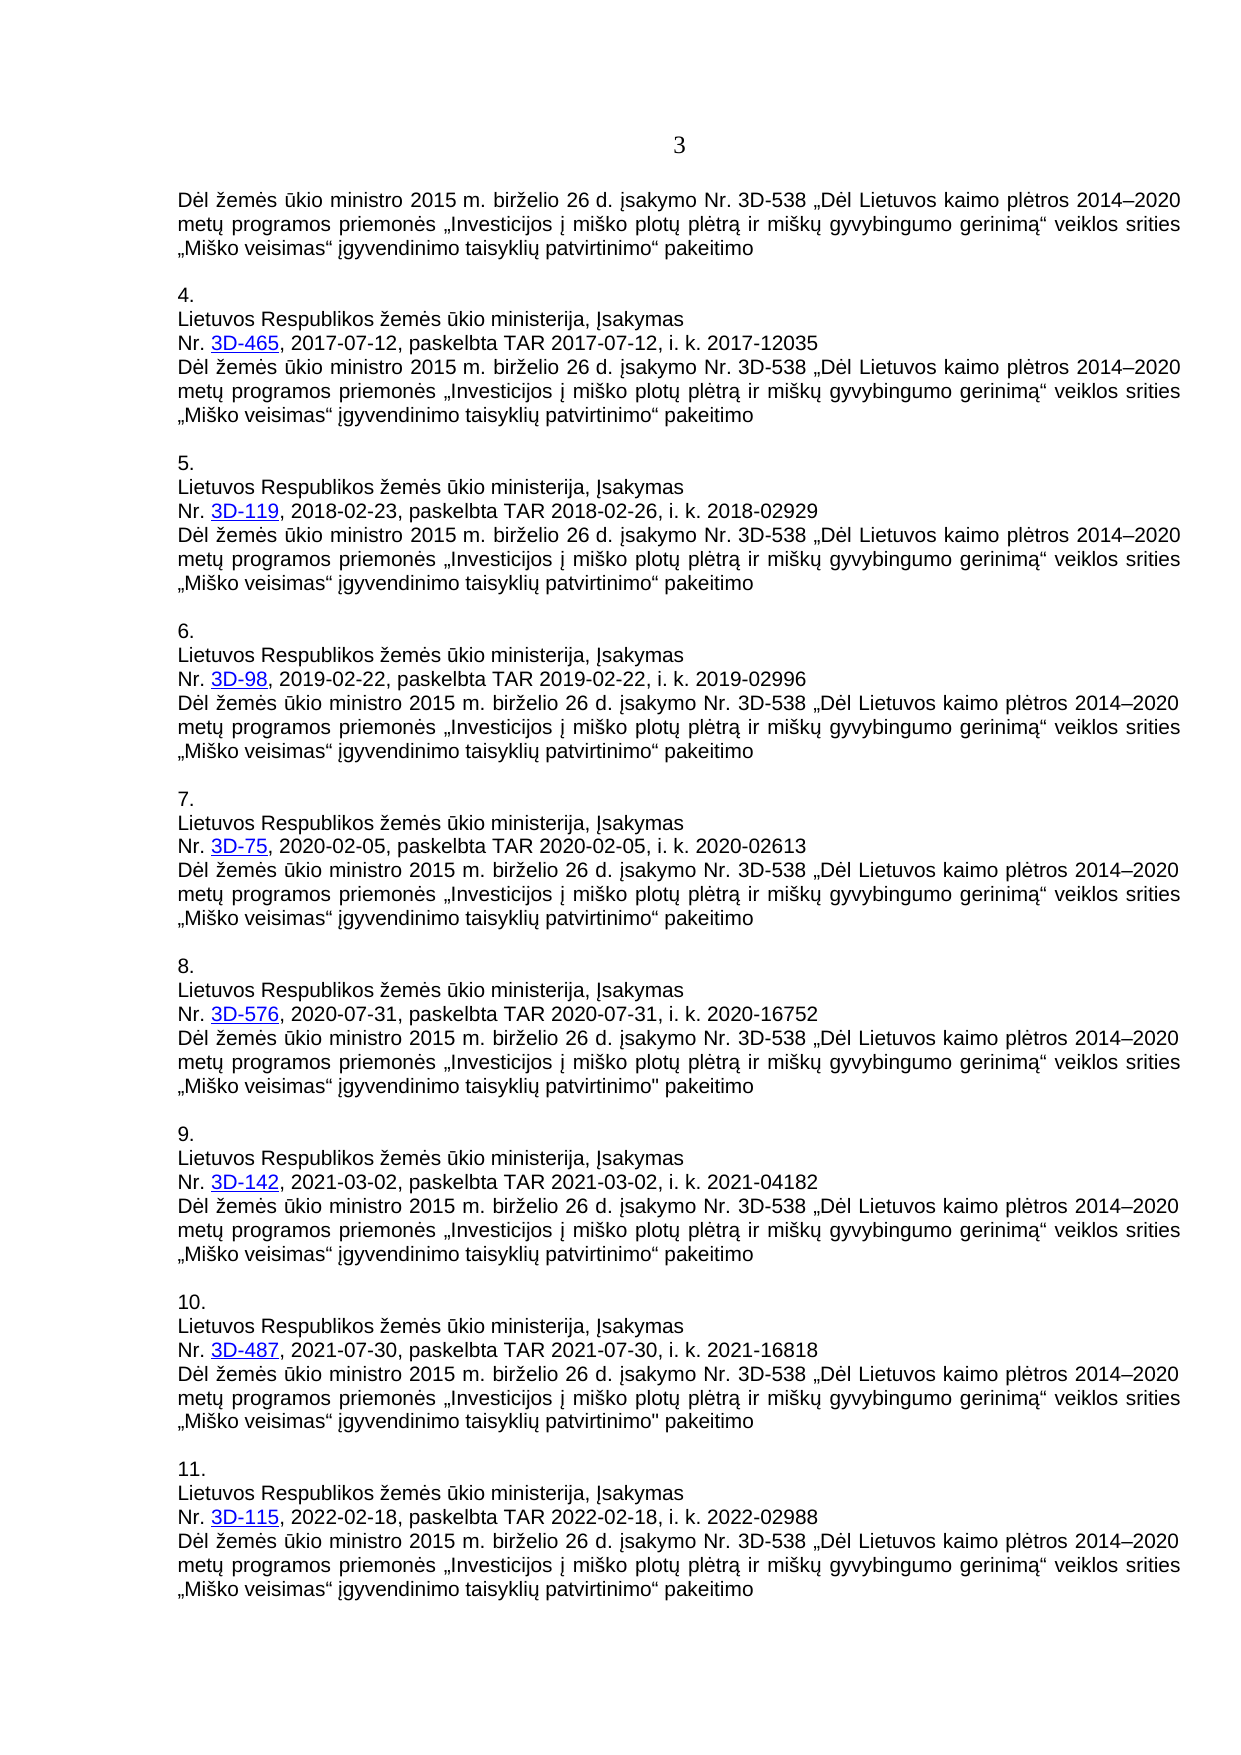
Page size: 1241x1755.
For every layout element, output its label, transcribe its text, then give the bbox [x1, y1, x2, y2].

text Lietuvos Respublikos žemės ūkio ministerija, Įsakymas [177, 810, 1181, 834]
text Nr. 3D-465, 2017-07-12, paskelbta TAR 2017-07-12, i. k. 2017-12035 [177, 331, 1181, 355]
text Dėl žemės ūkio ministro 2015 m. birželio 26 d. įsakymo Nr. 3D-538 „Dėl Lietuvos kaimo plėtros 2014–2020 metų programos priemonės „Investicijos į miško plotų plėtrą ir miškų gyvybingumo gerinimą“ veiklos srities „Miško veisimas“ įgyvendinimo taisyklių patvirtinimo" pakeitimo [177, 1361, 1181, 1433]
text Dėl žemės ūkio ministro 2015 m. birželio 26 d. įsakymo Nr. 3D-538 „Dėl Lietuvos kaimo plėtros 2014–2020 metų programos priemonės „Investicijos į miško plotų plėtrą ir miškų gyvybingumo gerinimą“ veiklos srities „Miško veisimas“ įgyvendinimo taisyklių patvirtinimo" pakeitimo [177, 1026, 1181, 1098]
text 4. [177, 283, 1181, 307]
text Nr. 3D-142, 2021-03-02, paskelbta TAR 2021-03-02, i. k. 2021-04182 [177, 1170, 1181, 1194]
text Lietuvos Respublikos žemės ūkio ministerija, Įsakymas [177, 1481, 1181, 1505]
text Lietuvos Respublikos žemės ūkio ministerija, Įsakymas [177, 475, 1181, 499]
text Dėl žemės ūkio ministro 2015 m. birželio 26 d. įsakymo Nr. 3D-538 „Dėl Lietuvos kaimo plėtros 2014–2020 metų programos priemonės „Investicijos į miško plotų plėtrą ir miškų gyvybingumo gerinimą“ veiklos srities „Miško veisimas“ įgyvendinimo taisyklių patvirtinimo“ pakeitimo [177, 523, 1181, 595]
text Dėl žemės ūkio ministro 2015 m. birželio 26 d. įsakymo Nr. 3D-538 „Dėl Lietuvos kaimo plėtros 2014–2020 metų programos priemonės „Investicijos į miško plotų plėtrą ir miškų gyvybingumo gerinimą“ veiklos srities „Miško veisimas“ įgyvendinimo taisyklių patvirtinimo“ pakeitimo [177, 187, 1181, 259]
text Nr. 3D-115, 2022-02-18, paskelbta TAR 2022-02-18, i. k. 2022-02988 [177, 1505, 1181, 1529]
text 6. [177, 619, 1181, 643]
text Dėl žemės ūkio ministro 2015 m. birželio 26 d. įsakymo Nr. 3D-538 „Dėl Lietuvos kaimo plėtros 2014–2020 metų programos priemonės „Investicijos į miško plotų plėtrą ir miškų gyvybingumo gerinimą“ veiklos srities „Miško veisimas“ įgyvendinimo taisyklių patvirtinimo“ pakeitimo [177, 858, 1181, 930]
text 11. [177, 1457, 1181, 1481]
text Dėl žemės ūkio ministro 2015 m. birželio 26 d. įsakymo Nr. 3D-538 „Dėl Lietuvos kaimo plėtros 2014–2020 metų programos priemonės „Investicijos į miško plotų plėtrą ir miškų gyvybingumo gerinimą“ veiklos srities „Miško veisimas“ įgyvendinimo taisyklių patvirtinimo“ pakeitimo [177, 1194, 1181, 1266]
text 9. [177, 1122, 1181, 1146]
text Nr. 3D-487, 2021-07-30, paskelbta TAR 2021-07-30, i. k. 2021-16818 [177, 1337, 1181, 1361]
text Nr. 3D-98, 2019-02-22, paskelbta TAR 2019-02-22, i. k. 2019-02996 [177, 667, 1181, 691]
text Lietuvos Respublikos žemės ūkio ministerija, Įsakymas [177, 307, 1181, 331]
text Lietuvos Respublikos žemės ūkio ministerija, Įsakymas [177, 1146, 1181, 1170]
text Nr. 3D-75, 2020-02-05, paskelbta TAR 2020-02-05, i. k. 2020-02613 [177, 834, 1181, 858]
text Nr. 3D-576, 2020-07-31, paskelbta TAR 2020-07-31, i. k. 2020-16752 [177, 1002, 1181, 1026]
text Dėl žemės ūkio ministro 2015 m. birželio 26 d. įsakymo Nr. 3D-538 „Dėl Lietuvos kaimo plėtros 2014–2020 metų programos priemonės „Investicijos į miško plotų plėtrą ir miškų gyvybingumo gerinimą“ veiklos srities „Miško veisimas“ įgyvendinimo taisyklių patvirtinimo“ pakeitimo [177, 1529, 1181, 1601]
text 5. [177, 451, 1181, 475]
text Dėl žemės ūkio ministro 2015 m. birželio 26 d. įsakymo Nr. 3D-538 „Dėl Lietuvos kaimo plėtros 2014–2020 metų programos priemonės „Investicijos į miško plotų plėtrą ir miškų gyvybingumo gerinimą“ veiklos srities „Miško veisimas“ įgyvendinimo taisyklių patvirtinimo“ pakeitimo [177, 355, 1181, 427]
text Lietuvos Respublikos žemės ūkio ministerija, Įsakymas [177, 643, 1181, 667]
text 8. [177, 954, 1181, 978]
text 10. [177, 1289, 1181, 1313]
text Dėl žemės ūkio ministro 2015 m. birželio 26 d. įsakymo Nr. 3D-538 „Dėl Lietuvos kaimo plėtros 2014–2020 metų programos priemonės „Investicijos į miško plotų plėtrą ir miškų gyvybingumo gerinimą“ veiklos srities „Miško veisimas“ įgyvendinimo taisyklių patvirtinimo“ pakeitimo [177, 691, 1181, 762]
text 7. [177, 786, 1181, 810]
text Lietuvos Respublikos žemės ūkio ministerija, Įsakymas [177, 1313, 1181, 1337]
text Lietuvos Respublikos žemės ūkio ministerija, Įsakymas [177, 978, 1181, 1002]
text Nr. 3D-119, 2018-02-23, paskelbta TAR 2018-02-26, i. k. 2018-02929 [177, 499, 1181, 523]
